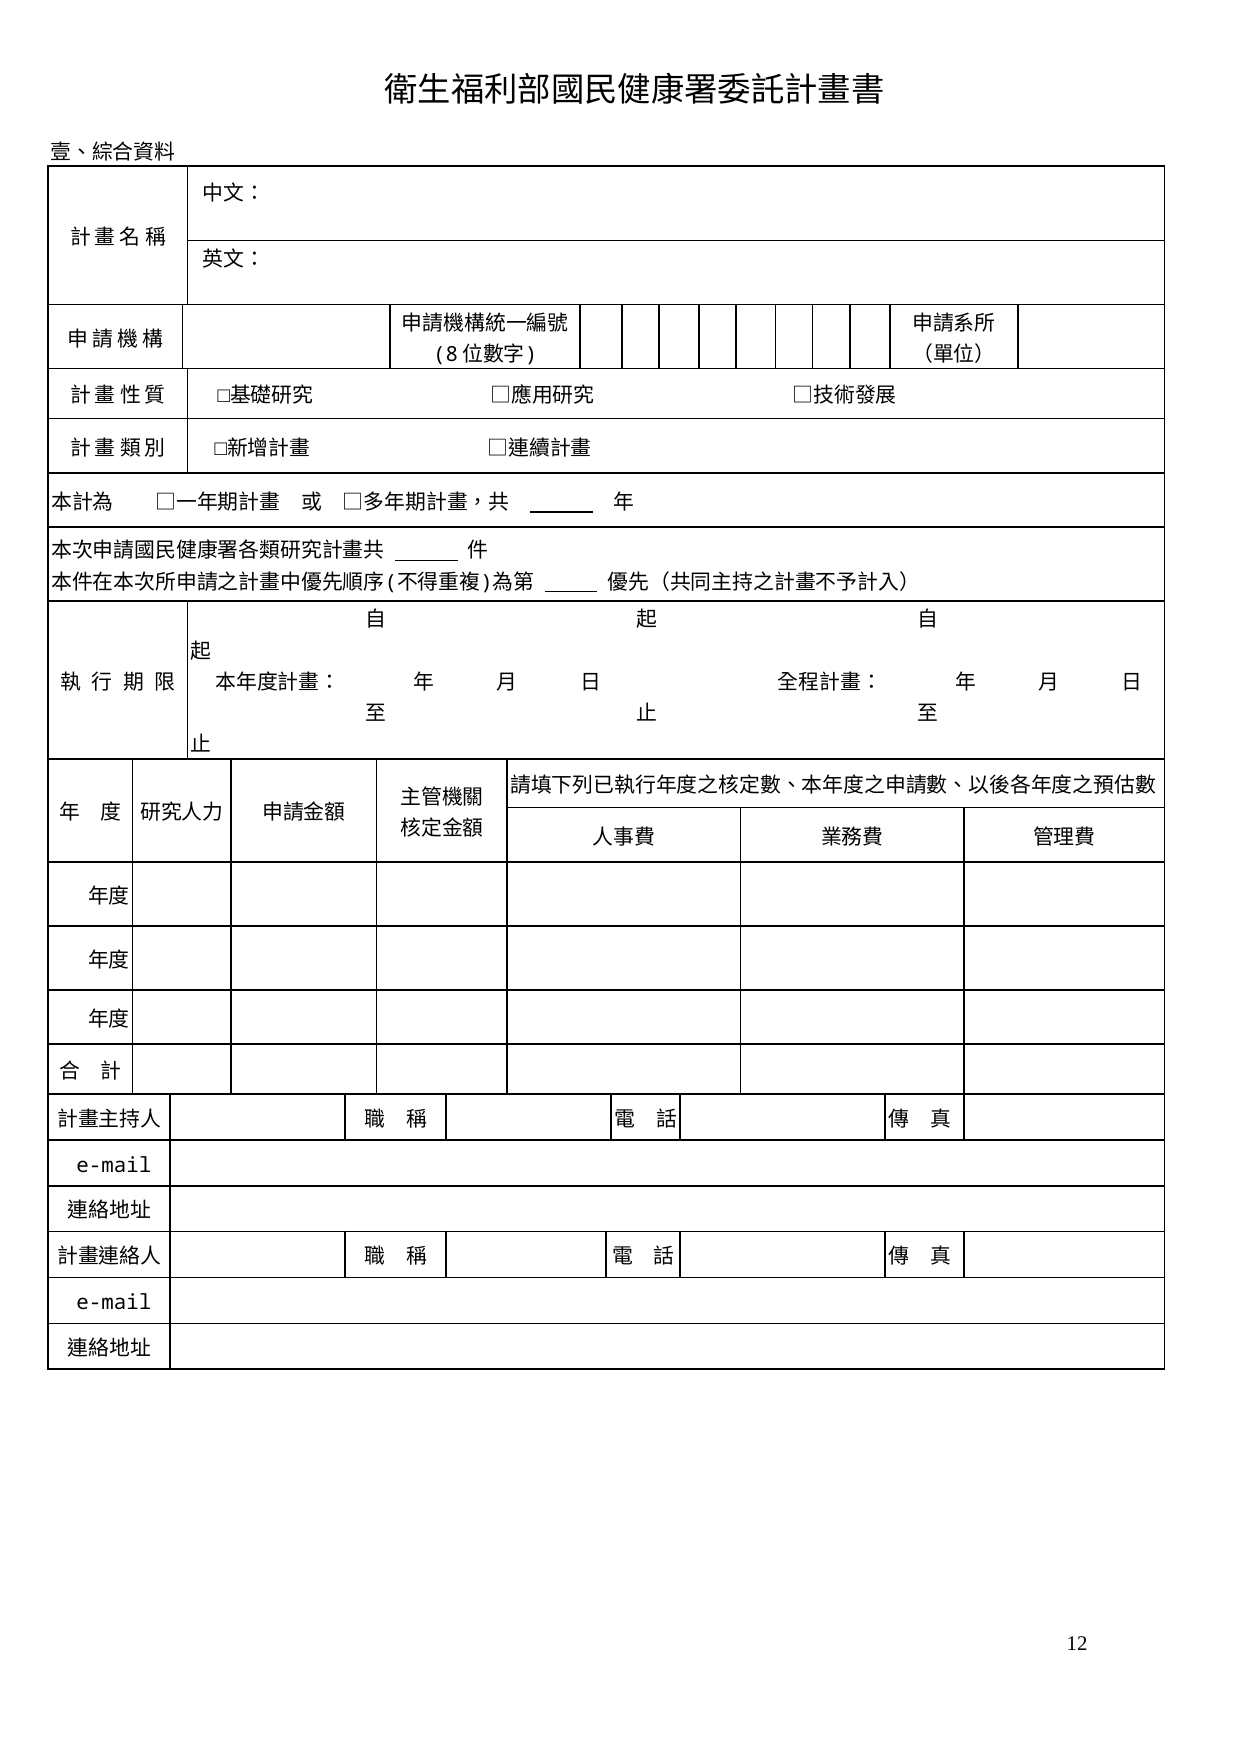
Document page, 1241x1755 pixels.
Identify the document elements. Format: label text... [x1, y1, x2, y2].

table_cell [623, 305, 658, 368]
table_cell 傳 真 [886, 1095, 963, 1139]
table_cell 合 計 [49, 1045, 132, 1093]
table_cell 申請機構統一編號 (8位數字) [391, 305, 579, 368]
table_cell 研究人力 [133, 760, 230, 861]
table_cell [965, 1045, 1164, 1093]
table_cell [741, 991, 963, 1043]
table_cell 職 稱 [346, 1095, 445, 1139]
table_cell [851, 305, 889, 368]
table_cell [681, 1232, 884, 1277]
table_header 中文： [188, 167, 1164, 239]
table_cell [741, 863, 963, 925]
table_cell [737, 305, 775, 368]
table_cell [133, 863, 230, 925]
table_cell [133, 991, 230, 1043]
table_cell 年度 [49, 863, 132, 925]
table_cell 計畫性質 [49, 369, 187, 417]
table_cell [133, 927, 230, 989]
table_cell [965, 1095, 1164, 1139]
table_cell 申請金額 [232, 760, 376, 861]
table_cell [377, 1045, 506, 1093]
table_cell [232, 863, 376, 925]
table_cell [965, 991, 1164, 1043]
table_cell 人事費 [508, 808, 740, 861]
table_cell [377, 863, 506, 925]
table_cell [447, 1232, 605, 1277]
table_cell [508, 863, 740, 925]
table_cell [1019, 305, 1164, 368]
table_cell 計畫主持人 [49, 1095, 169, 1139]
table_cell [965, 927, 1164, 989]
table_cell [232, 1045, 376, 1093]
table_cell [508, 991, 740, 1043]
text 衛生福利部國民健康署委託計畫書 [181, 63, 1087, 111]
table_cell 管理費 [965, 808, 1164, 861]
table_cell 傳 真 [886, 1232, 963, 1277]
table_cell 自 起 自 起 本年度計畫： 年 月 日 全程計畫： 年 月 日 至 止 至 止 [188, 602, 1164, 758]
table_cell [741, 927, 963, 989]
table_cell [776, 305, 812, 368]
table_cell 請填下列已執行年度之核定數、本年度之申請數、以後各年度之預估數 [508, 760, 1164, 807]
table_cell [965, 1232, 1164, 1277]
table_cell 年度 [49, 927, 132, 989]
table_cell □基礎研究 □應用研究 □技術發展 [188, 369, 1164, 417]
table_cell 電 話 [607, 1232, 679, 1277]
table_cell 電 話 [612, 1095, 679, 1139]
table_cell 本計為 □一年期計畫 或 □多年期計畫，共 年 [49, 474, 1164, 526]
table_cell [232, 927, 376, 989]
table_cell 職 稱 [346, 1232, 445, 1277]
table_cell [508, 927, 740, 989]
table_cell 申請機構 [49, 305, 182, 368]
table_cell [232, 991, 376, 1043]
table_cell 連絡地址 [49, 1324, 169, 1368]
table_cell e-mail [49, 1141, 169, 1185]
table_cell [171, 1095, 344, 1139]
table_cell [741, 1045, 963, 1093]
table_cell [700, 305, 735, 368]
table_cell [171, 1324, 1164, 1368]
table_cell [508, 1045, 740, 1093]
table_cell 年度 [49, 991, 132, 1043]
table_cell 執 行 期 限 [49, 602, 187, 758]
table_cell 業務費 [741, 808, 963, 861]
table_cell [171, 1278, 1164, 1322]
table_cell [681, 1095, 884, 1139]
table_cell 英文： [188, 241, 1164, 304]
table_cell [171, 1141, 1164, 1185]
table_cell [171, 1232, 344, 1277]
table_cell 主管機關 核定金額 [377, 760, 506, 861]
table_header 計畫名稱 [49, 167, 187, 304]
table_cell [183, 305, 389, 368]
table_cell 本次申請國民健康署各類研究計畫共 件 本件在本次所申請之計畫中優先順序(不得重複)為第 優先（共同主持之計畫不予計入） [49, 528, 1164, 600]
table_cell [377, 991, 506, 1043]
table_cell 年 度 [49, 760, 132, 861]
table_cell □新增計畫 □連續計畫 [188, 419, 1164, 472]
table_cell e-mail [49, 1278, 169, 1322]
table_cell [377, 927, 506, 989]
table_cell 連絡地址 [49, 1187, 169, 1231]
table_cell [965, 863, 1164, 925]
table_cell 計畫連絡人 [49, 1232, 169, 1277]
table_cell [660, 305, 698, 368]
table_cell 申請系所 （單位） [891, 305, 1017, 368]
table_cell [581, 305, 621, 368]
table_cell 計畫類別 [49, 419, 187, 472]
table_cell [133, 1045, 230, 1093]
table_cell [447, 1095, 610, 1139]
table_cell [813, 305, 849, 368]
text 壹、綜合資料 [50, 135, 1087, 165]
table_cell [171, 1187, 1164, 1231]
